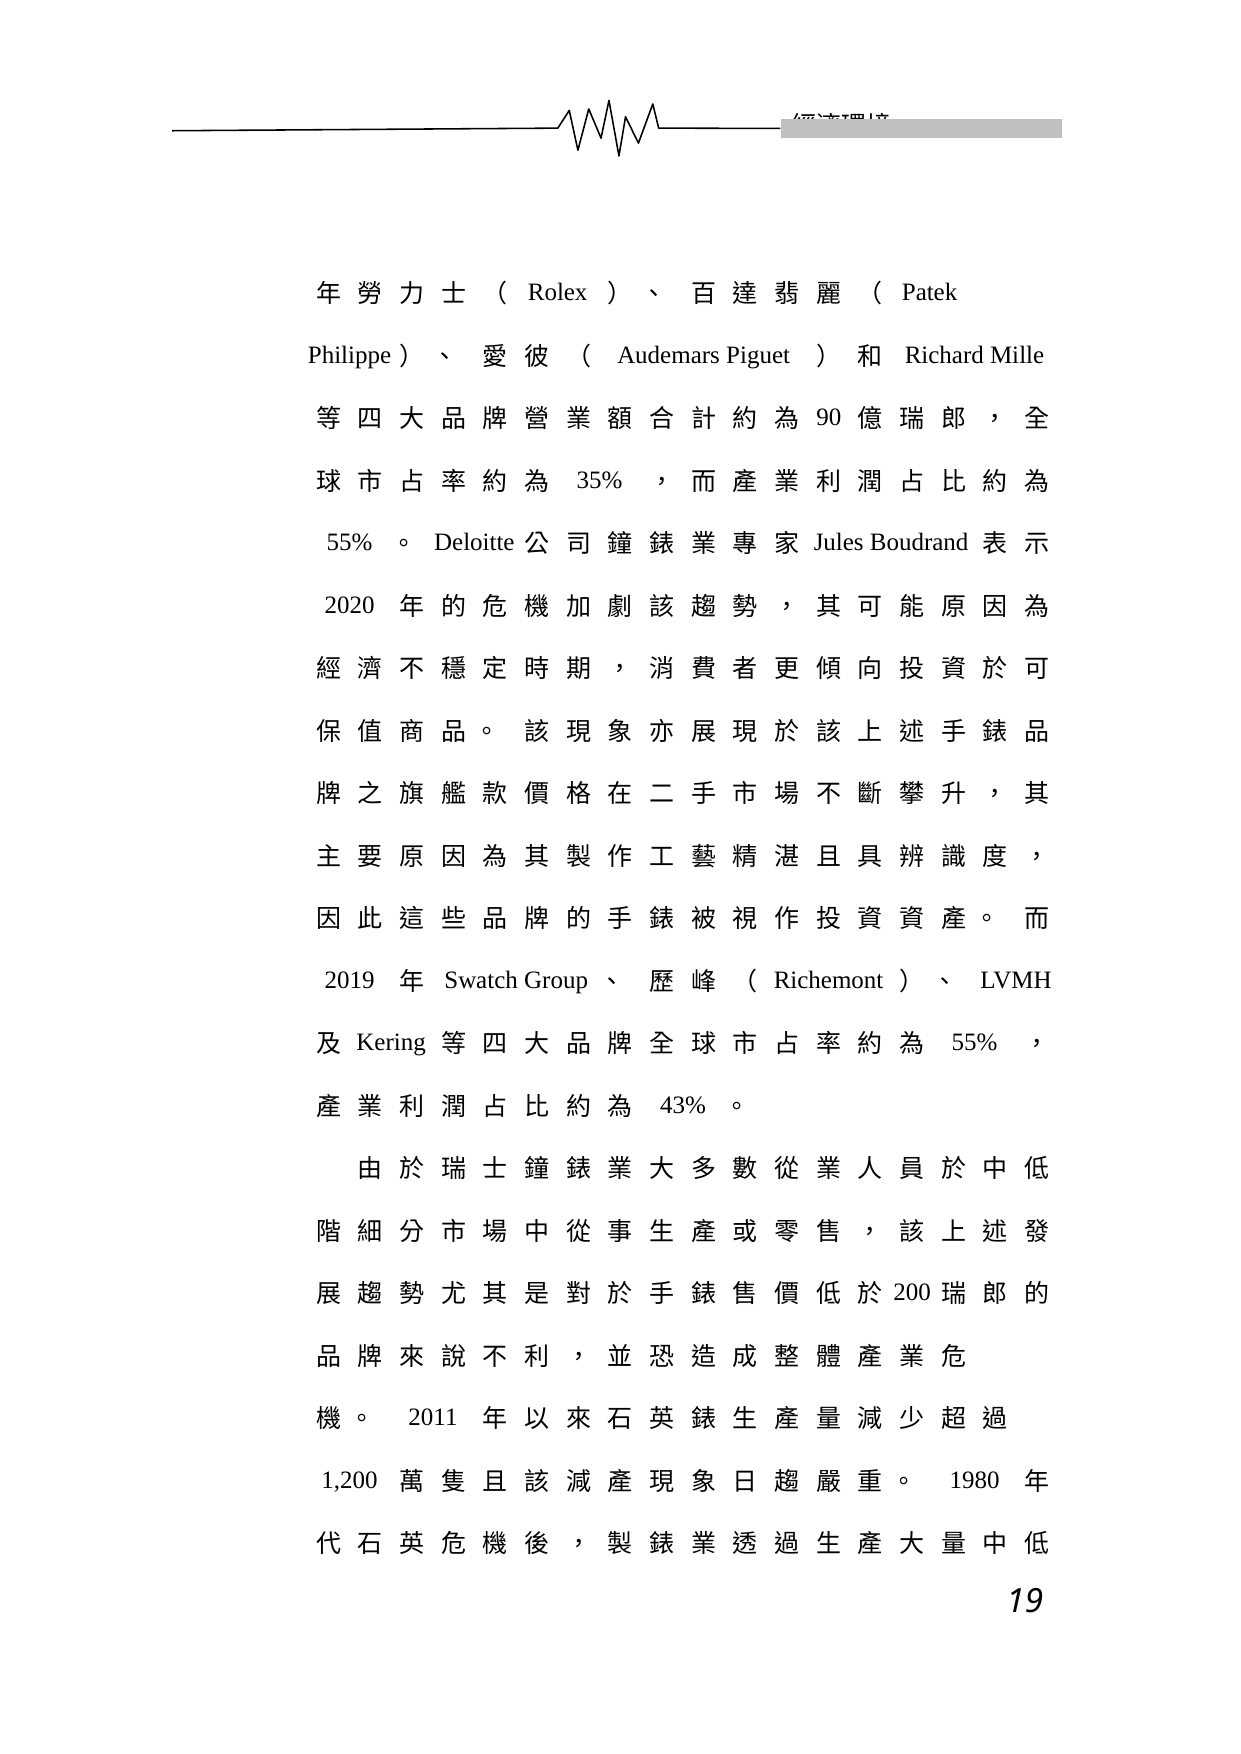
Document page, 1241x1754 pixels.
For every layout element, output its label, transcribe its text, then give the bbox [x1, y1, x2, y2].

text 由於瑞士鐘錶業大多數從業人員於中低階細分市場中從事生產或零售，該上述發展趨勢尤其是對於手錶售價低於200瑞郎的品牌來說不利，並恐造成整體產業危機。2011年以來石英錶生產量減少超過1,200萬隻且該減產現象日趨嚴重。1980年代石英危機後，製錶業透過生產大量中低 [281, 1125, 1058, 1563]
text 年勞力士（Rolex）、百達翡麗（Patek Philippe）、愛彼（Audemars Piguet）和Richard Mille等四大品牌營業額合計約為90億瑞郎，全球市占率約為35%，而產業利潤占比約為55%。Deloitte公司鐘錶業專家Jules Boudrand表示2020年的危機加劇該趨勢，其可能原因為經濟不穩定時期，消費者更傾向投資於可保值商品。該現象亦展現於該上述手錶品牌之旗艦款價格在二手市場不斷攀升，其主要原因為其製作工藝精湛且具辨識度，因此這些品牌的手錶被視作投資資產。而2019年Swatch Group、歷峰（Richemont）、LVMH及Kering等四大品牌全球市占率約為55%，產業利潤占比約為43%。 [281, 250, 1058, 1125]
